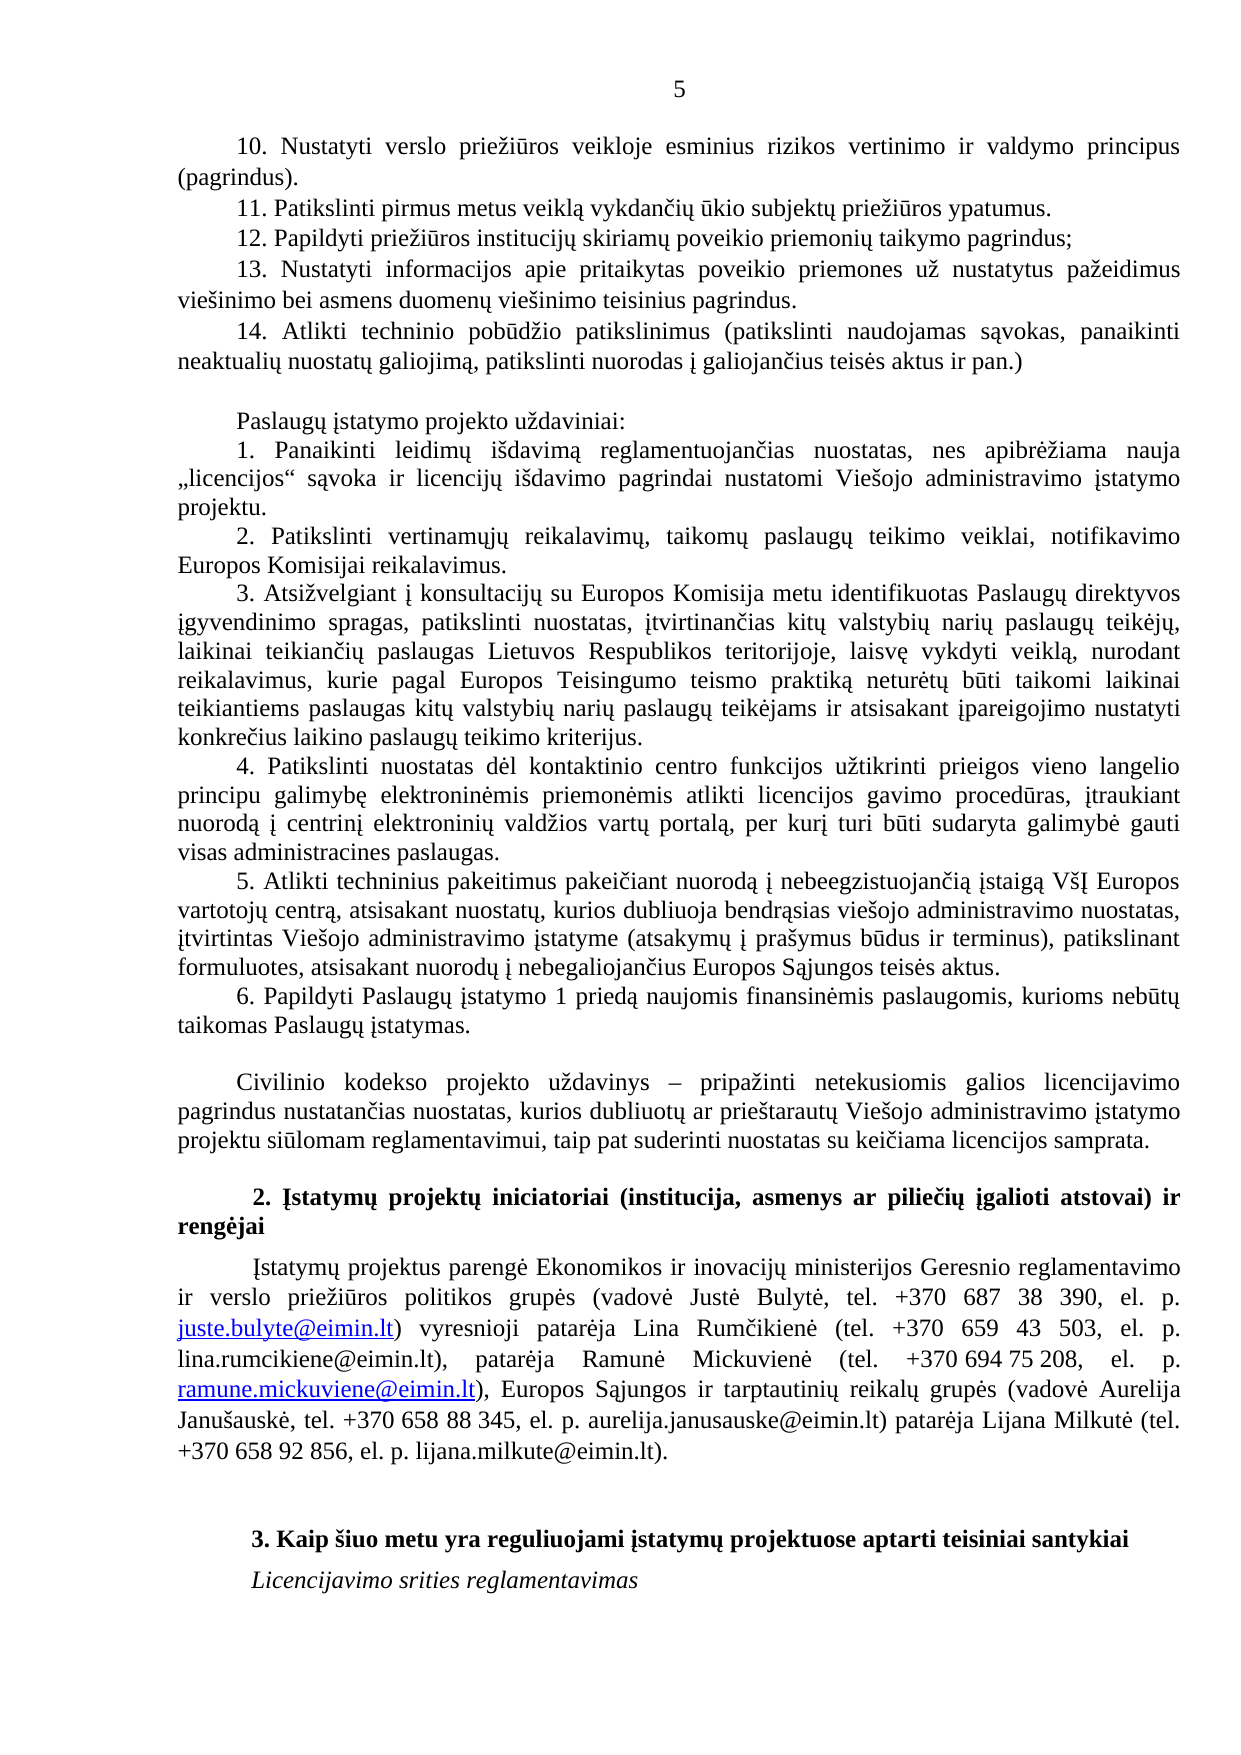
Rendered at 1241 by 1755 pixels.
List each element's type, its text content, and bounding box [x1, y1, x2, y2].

text 2. Patikslinti vertinamųjų reikalavimų, taikomų paslaugų teikimo veiklai, notifikavimo Europos Komisijai reikalavimus. [177, 521, 1181, 578]
text 3. Atsižvelgiant į konsultacijų su Europos Komisija metu identifikuotas Paslaugų direktyvos įgyvendinimo spragas, patikslinti nuostatas, įtvirtinančias kitų valstybių narių paslaugų teikėjų, laikinai teikiančių paslaugas Lietuvos Respublikos teritorijoje, laisvę vykdyti veiklą, nurodant reikalavimus, kurie pagal Europos Teisingumo teismo praktiką neturėtų būti taikomi laikinai teikiantiems paslaugas kitų valstybių narių paslaugų teikėjams ir atsisakant įpareigojimo nustatyti konkrečius laikino paslaugų teikimo kriterijus. [177, 578, 1181, 751]
text Paslaugų įstatymo projekto uždaviniai: [177, 406, 1181, 435]
text 4. Patikslinti nuostatas dėl kontaktinio centro funkcijos užtikrinti prieigos vieno langelio principu galimybę elektroninėmis priemonėmis atlikti licencijos gavimo procedūras, įtraukiant nuorodą į centrinį elektroninių valdžios vartų portalą, per kurį turi būti sudaryta galimybė gauti visas administracines paslaugas. [177, 751, 1181, 866]
text 6. Papildyti Paslaugų įstatymo 1 priedą naujomis finansinėmis paslaugomis, kurioms nebūtų taikomas Paslaugų įstatymas. [177, 981, 1181, 1038]
text 2. Įstatymų projektų iniciatoriai (institucija, asmenys ar piliečių įgalioti atstovai) ir rengėjai [177, 1182, 1181, 1240]
text 5. Atlikti techninius pakeitimus pakeičiant nuorodą į nebeegzistuojančią įstaigą VšĮ Europos vartotojų centrą, atsisakant nuostatų, kurios dubliuoja bendrąsias viešojo administravimo nuostatas, įtvirtintas Viešojo administravimo įstatyme (atsakymų į prašymus būdus ir terminus), patikslinant formuluotes, atsisakant nuorodų į nebegaliojančius Europos Sąjungos teisės aktus. [177, 866, 1181, 981]
text Licencijavimo srities reglamentavimas [177, 1565, 1181, 1594]
text Įstatymų projektus parengė Ekonomikos ir inovacijų ministerijos Geresnio reglamentavimo ir verslo priežiūros politikos grupės (vadovė Justė Bulytė, tel. +370 687 38 390, el. p. juste.bulyte@eimin.lt) vyresnioji patarėja Lina Rumčikienė (tel. +370 659 43 503, el. p. lina.rumcikiene@eimin.lt), patarėja Ramunė Mickuvienė (tel. +370 694 75 208, el. p. ramune.mickuviene@eimin.lt), Europos Sąjungos ir tarptautinių reikalų grupės (vadovė Aurelija Janušauskė, tel. +370 658 88 345, el. p. aurelija.janusauske@eimin.lt) patarėja Lijana Milkutė (tel. +370 658 92 856, el. p. lijana.milkute@eimin.lt). [177, 1252, 1181, 1465]
text 13. Nustatyti informacijos apie pritaikytas poveikio priemones už nustatytus pažeidimus viešinimo bei asmens duomenų viešinimo teisinius pagrindus. [177, 254, 1181, 314]
text 3. Kaip šiuo metu yra reguliuojami įstatymų projektuose aptarti teisiniai santykiai [177, 1524, 1181, 1553]
text 12. Papildyti priežiūros institucijų skiriamų poveikio priemonių taikymo pagrindus; [177, 223, 1181, 252]
text 14. Atlikti techninio pobūdžio patikslinimus (patikslinti naudojamas sąvokas, panaikinti neaktualių nuostatų galiojimą, patikslinti nuorodas į galiojančius teisės aktus ir pan.) [177, 316, 1181, 375]
text 10. Nustatyti verslo priežiūros veikloje esminius rizikos vertinimo ir valdymo principus (pagrindus). [177, 131, 1181, 191]
text 1. Panaikinti leidimų išdavimą reglamentuojančias nuostatas, nes apibrėžiama nauja „licencijos“ sąvoka ir licencijų išdavimo pagrindai nustatomi Viešojo administravimo įstatymo projektu. [177, 435, 1181, 521]
text 11. Patikslinti pirmus metus veiklą vykdančių ūkio subjektų priežiūros ypatumus. [177, 193, 1181, 222]
text Civilinio kodekso projekto uždavinys – pripažinti netekusiomis galios licencijavimo pagrindus nustatančias nuostatas, kurios dubliuotų ar prieštarautų Viešojo administravimo įstatymo projektu siūlomam reglamentavimui, taip pat suderinti nuostatas su keičiama licencijos samprata. [177, 1067, 1181, 1153]
